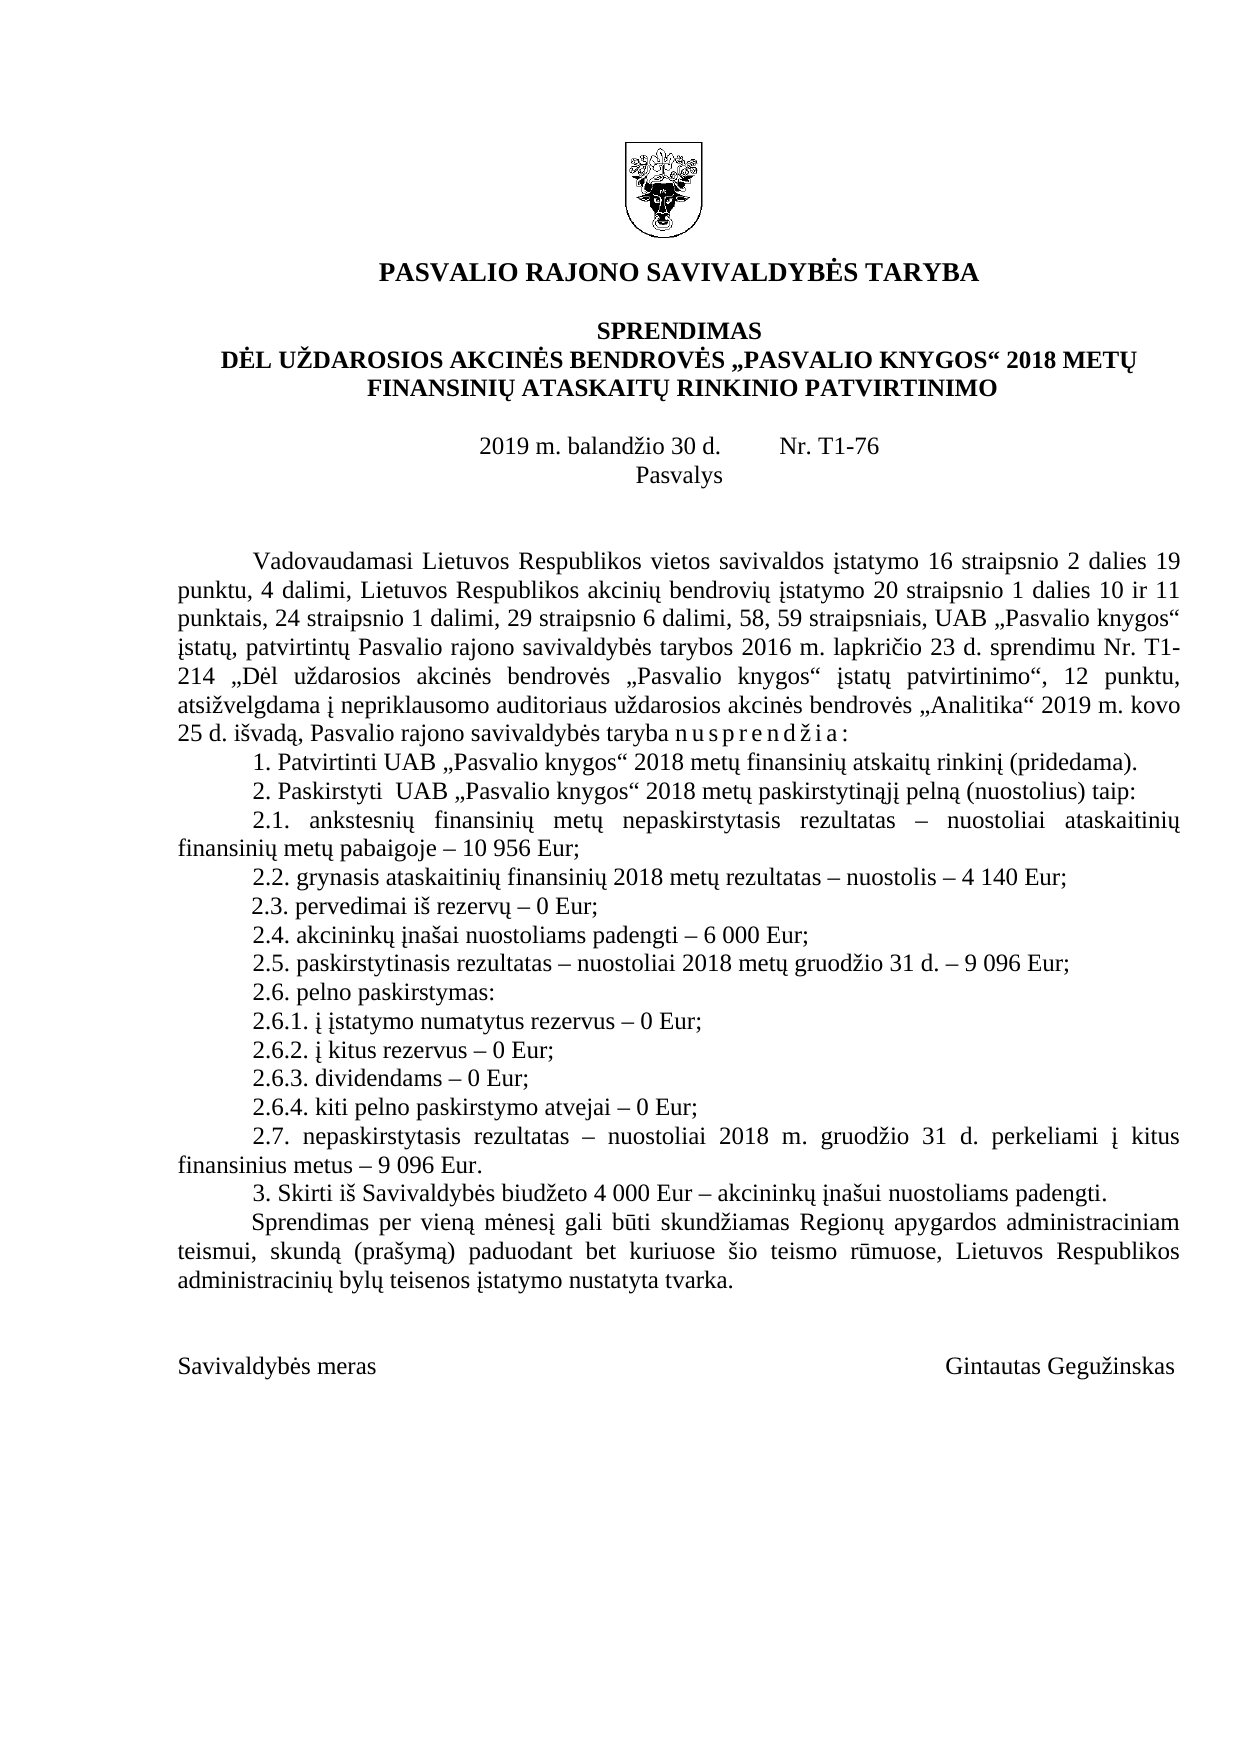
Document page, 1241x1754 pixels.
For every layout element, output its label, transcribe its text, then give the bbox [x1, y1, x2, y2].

text Sprendimas per vieną mėnesį gali būti skundžiamas Regionų apygardos administraciniam teismui, skundą (prašymą) paduodant bet kuriuose šio teismo rūmuose, Lietuvos Respublikos administracinių bylų teisenos įstatymo nustatyta tvarka. [177, 1207, 1181, 1293]
text 2.6.3. dividendams – 0 Eur; [177, 1063, 1181, 1092]
text Pasvalys [177, 460, 1181, 488]
text Savivaldybės meras Gintautas Gegužinskas [177, 1351, 1181, 1380]
text 3. Skirti iš Savivaldybės biudžeto 4 000 Eur – akcininkų įnašui nuostoliams padengti. [177, 1178, 1181, 1207]
text 2.6. pelno paskirstymas: [177, 977, 1181, 1006]
text Dėl UŽDAROSIOS AKCINĖS BENDROVĖS „PASVALIO KNYGOS“ 2018 METŲ [177, 345, 1181, 373]
text FINANSINIŲ ATASKAITŲ RINKINIO PATVIRTINIMO [177, 373, 1181, 402]
text 2. Paskirstyti UAB „Pasvalio knygos“ 2018 metų paskirstytinąjį pelną (nuostolius) taip: [177, 776, 1230, 805]
text Vadovaudamasi Lietuvos Respublikos vietos savivaldos įstatymo 16 straipsnio 2 dalies 19 punktu, 4 dalimi, Lietuvos Respublikos akcinių bendrovių įstatymo 20 straipsnio 1 dalies 10 ir 11 punktais, 24 straipsnio 1 dalimi, 29 straipsnio 6 dalimi, 58, 59 straipsniais, UAB „Pasvalio knygos“ įstatų, patvirtintų Pasvalio rajono savivaldybės tarybos 2016 m. lapkričio 23 d. sprendimu Nr. T1-214 „Dėl uždarosios akcinės bendrovės „Pasvalio knygos“ įstatų patvirtinimo“, 12 punktu, atsižvelgdama į nepriklausomo auditoriaus uždarosios akcinės bendrovės „Analitika“ 2019 m. kovo 25 d. išvadą, Pasvalio rajono savivaldybės taryba nusprendžia: [177, 546, 1181, 747]
text Pasvalio rajono savivaldybės taryba [177, 256, 1181, 287]
text 2.6.4. kiti pelno paskirstymo atvejai – 0 Eur; [177, 1092, 1181, 1121]
text 2.5. paskirstytinasis rezultatas – nuostoliai 2018 metų gruodžio 31 d. – 9 096 Eur; [177, 948, 1181, 977]
text 2.1. ankstesnių finansinių metų nepaskirstytasis rezultatas – nuostoliai ataskaitinių finansinių metų pabaigoje – 10 956 Eur; [177, 805, 1181, 862]
text Sprendimas [177, 316, 1181, 345]
text 2.6.2. į kitus rezervus – 0 Eur; [177, 1035, 1181, 1063]
text 2.7. nepaskirstytasis rezultatas – nuostoliai 2018 m. gruodžio 31 d. perkeliami į kitus finansinius metus – 9 096 Eur. [177, 1121, 1181, 1178]
text 2.4. akcininkų įnašai nuostoliams padengti – 6 000 Eur; [177, 920, 1181, 948]
text 2.2. grynasis ataskaitinių finansinių 2018 metų rezultatas – nuostolis – 4 140 Eur; [177, 862, 1181, 891]
text 2019 m. balandžio 30 d. Nr. T1-76 [177, 431, 1181, 460]
text 2.6.1. į įstatymo numatytus rezervus – 0 Eur; [177, 1006, 1181, 1035]
text 1. Patvirtinti UAB „Pasvalio knygos“ 2018 metų finansinių atskaitų rinkinį (pridedama). [177, 747, 1181, 776]
text 2.3. pervedimai iš rezervų – 0 Eur; [177, 891, 1181, 920]
